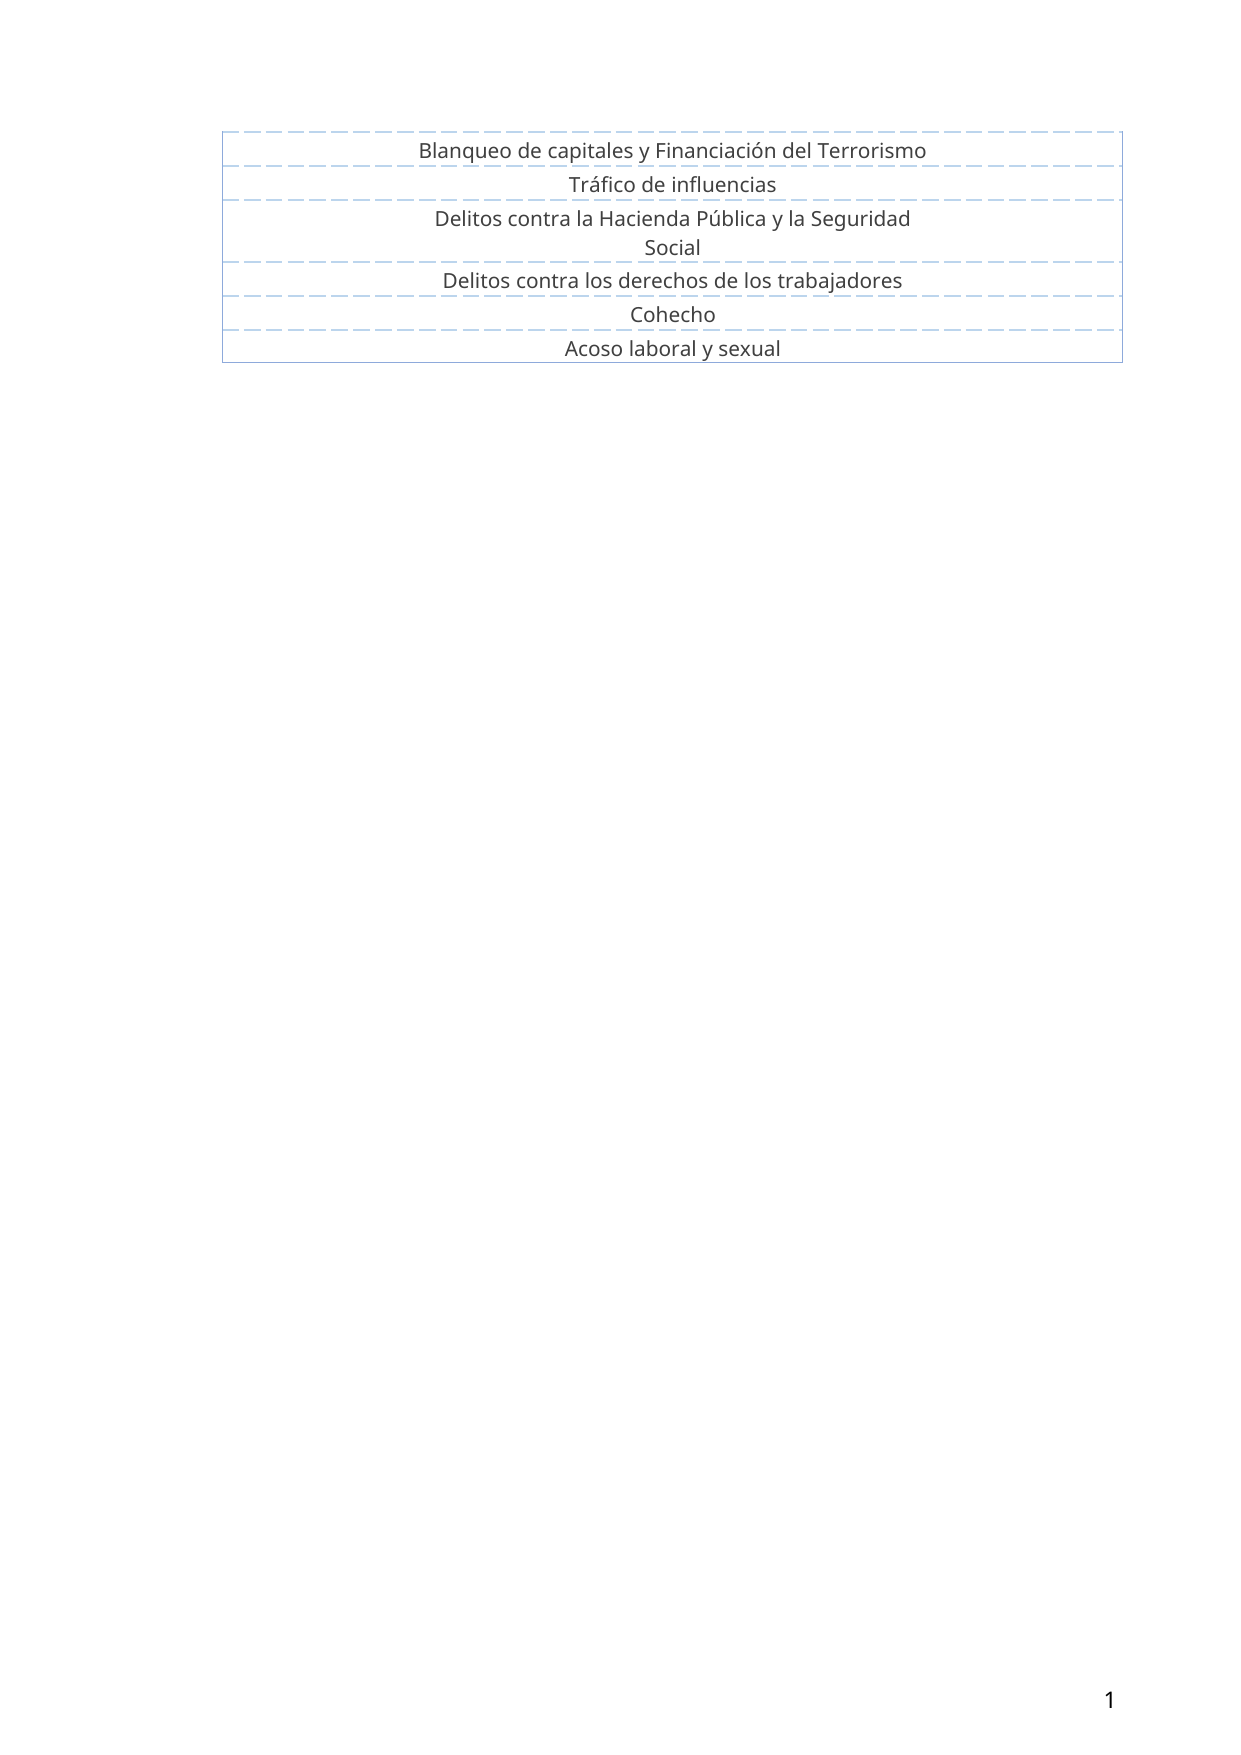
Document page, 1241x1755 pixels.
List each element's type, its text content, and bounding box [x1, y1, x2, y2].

table_cell Tráfico de influencias [223, 165, 1122, 199]
table_cell Cohecho [223, 295, 1122, 329]
table_cell Delitos contra la Hacienda Pública y la Seguridad Social [223, 199, 1122, 261]
table_cell Blanqueo de capitales y Financiación del Terrorismo [223, 131, 1122, 165]
table_cell Delitos contra los derechos de los trabajadores [223, 261, 1122, 295]
table_cell Acoso laboral y sexual [223, 329, 1122, 362]
